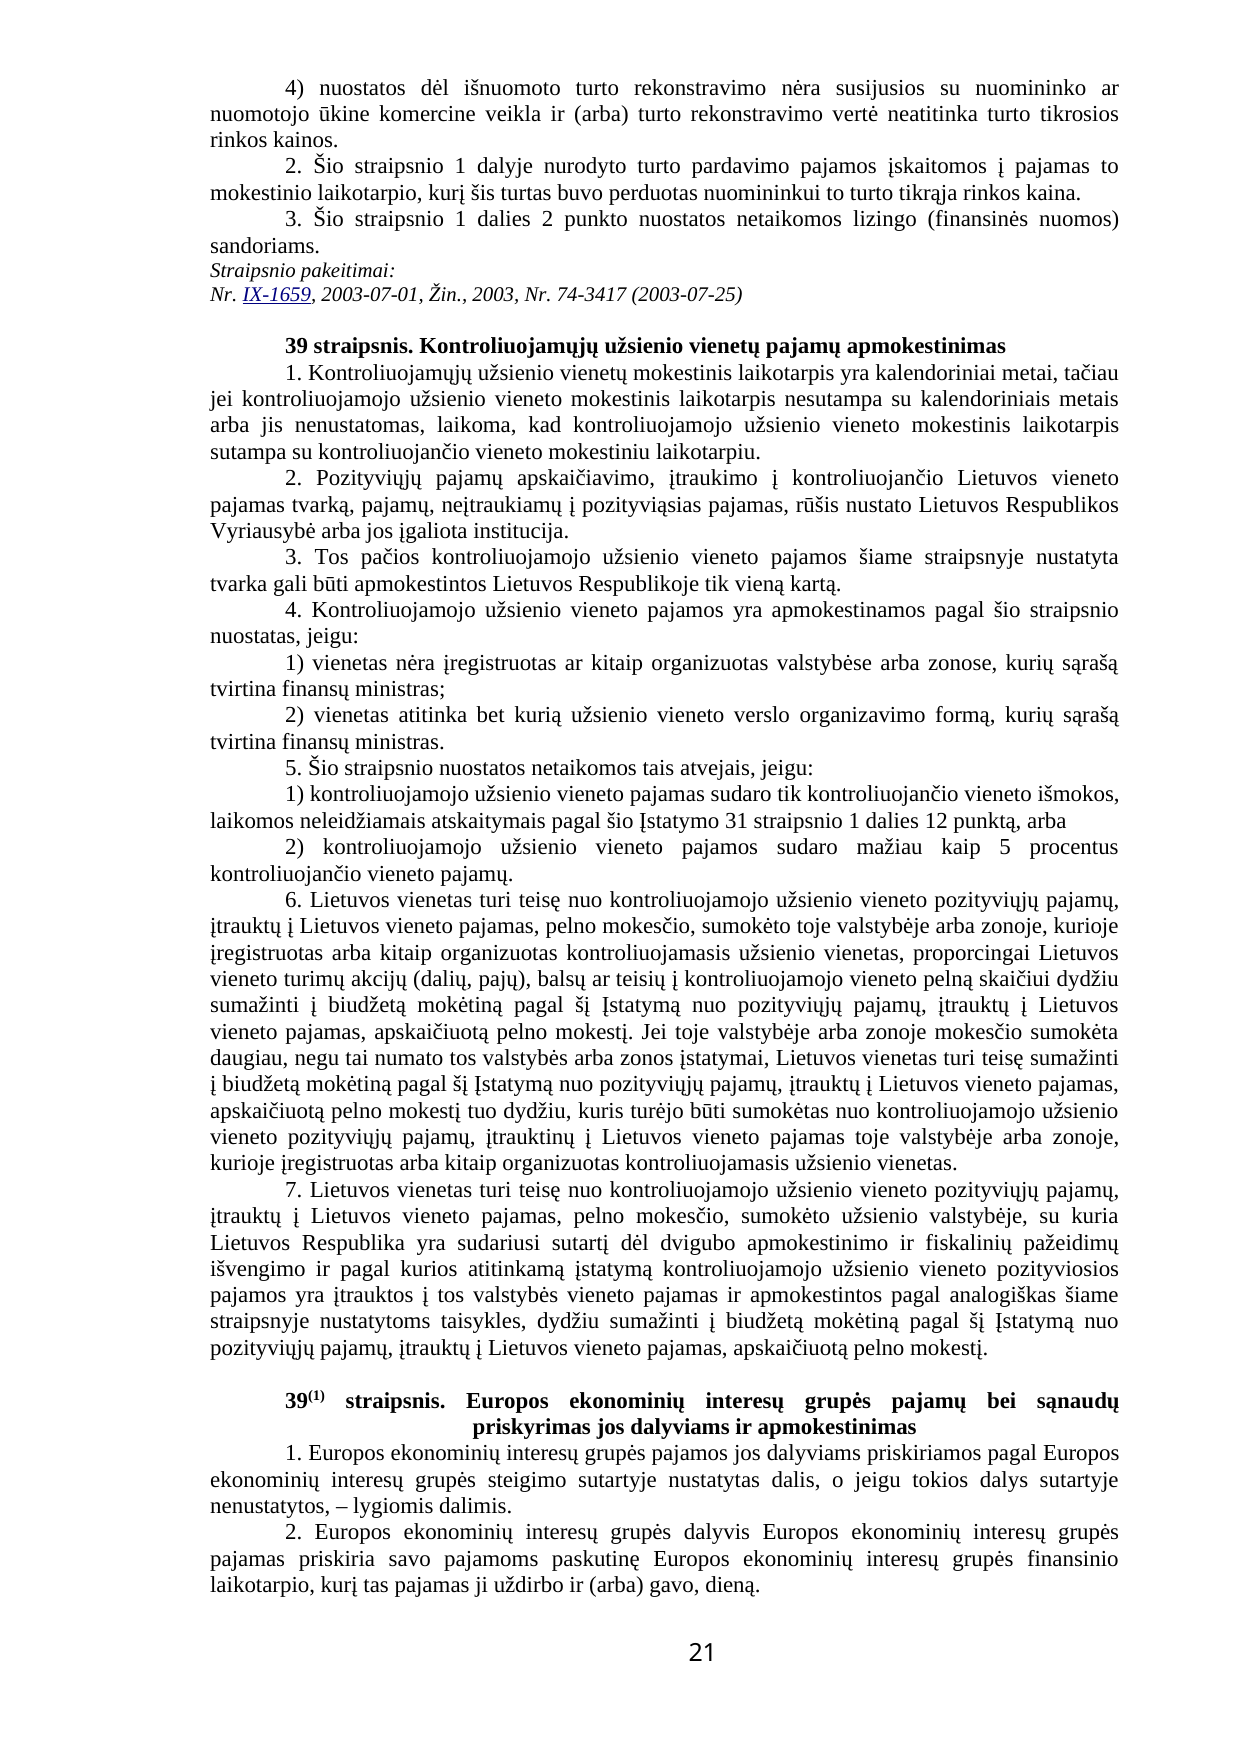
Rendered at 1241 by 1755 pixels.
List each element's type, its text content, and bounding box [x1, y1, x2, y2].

text Nr. IX-1659, 2003-07-01, Žin., 2003, Nr. 74-3417 (2003-07-25) [210, 282, 1120, 306]
text 7. Lietuvos vienetas turi teisę nuo kontroliuojamojo užsienio vieneto pozityviųjų pajamų, įtrauktų į Lietuvos vieneto pajamas, pelno mokesčio, sumokėto užsienio valstybėje, su kuria Lietuvos Respublika yra sudariusi sutartį dėl dvigubo apmokestinimo ir fiskalinių pažeidimų išvengimo ir pagal kurios atitinkamą įstatymą kontroliuojamojo užsienio vieneto pozityviosios pajamos yra įtrauktos į tos valstybės vieneto pajamas ir apmokestintos pagal analogiškas šiame straipsnyje nustatytoms taisykles, dydžiu sumažinti į biudžetą mokėtiną pagal šį Įstatymą nuo pozityviųjų pajamų, įtrauktų į Lietuvos vieneto pajamas, apskaičiuotą pelno mokestį. [210, 1176, 1120, 1360]
text 1. Europos ekonominių interesų grupės pajamos jos dalyviams priskiriamos pagal Europos ekonominių interesų grupės steigimo sutartyje nustatytas dalis, o jeigu tokios dalys sutartyje nenustatytos, – lygiomis dalimis. [210, 1439, 1120, 1518]
text 2) kontroliuojamojo užsienio vieneto pajamos sudaro mažiau kaip 5 procentus kontroliuojančio vieneto pajamų. [210, 833, 1120, 886]
text 4) nuostatos dėl išnuomoto turto rekonstravimo nėra susijusios su nuomininko ar nuomotojo ūkine komercine veikla ir (arba) turto rekonstravimo vertė neatitinka turto tikrosios rinkos kainos. [210, 73, 1120, 153]
text 2. Pozityviųjų pajamų apskaičiavimo, įtraukimo į kontroliuojančio Lietuvos vieneto pajamas tvarką, pajamų, neįtraukiamų į pozityviąsias pajamas, rūšis nustato Lietuvos Respublikos Vyriausybė arba jos įgaliota institucija. [210, 464, 1120, 543]
text 3. Šio straipsnio 1 dalies 2 punkto nuostatos netaikomos lizingo (finansinės nuomos) sandoriams. [210, 205, 1120, 258]
text 1) kontroliuojamojo užsienio vieneto pajamas sudaro tik kontroliuojančio vieneto išmokos, laikomos neleidžiamais atskaitymais pagal šio Įstatymo 31 straipsnio 1 dalies 12 punktą, arba [210, 781, 1120, 833]
text 5. Šio straipsnio nuostatos netaikomos tais atvejais, jeigu: [210, 754, 1120, 781]
text 6. Lietuvos vienetas turi teisę nuo kontroliuojamojo užsienio vieneto pozityviųjų pajamų, įtrauktų į Lietuvos vieneto pajamas, pelno mokesčio, sumokėto toje valstybėje arba zonoje, kurioje įregistruotas arba kitaip organizuotas kontroliuojamasis užsienio vienetas, proporcingai Lietuvos vieneto turimų akcijų (dalių, pajų), balsų ar teisių į kontroliuojamojo vieneto pelną skaičiui dydžiu sumažinti į biudžetą mokėtiną pagal šį Įstatymą nuo pozityviųjų pajamų, įtrauktų į Lietuvos vieneto pajamas, apskaičiuotą pelno mokestį. Jei toje valstybėje arba zonoje mokesčio sumokėta daugiau, negu tai numato tos valstybės arba zonos įstatymai, Lietuvos vienetas turi teisę sumažinti į biudžetą mokėtiną pagal šį Įstatymą nuo pozityviųjų pajamų, įtrauktų į Lietuvos vieneto pajamas, apskaičiuotą pelno mokestį tuo dydžiu, kuris turėjo būti sumokėtas nuo kontroliuojamojo užsienio vieneto pozityviųjų pajamų, įtrauktinų į Lietuvos vieneto pajamas toje valstybėje arba zonoje, kurioje įregistruotas arba kitaip organizuotas kontroliuojamasis užsienio vienetas. [210, 886, 1120, 1176]
text 1. Kontroliuojamųjų užsienio vienetų mokestinis laikotarpis yra kalendoriniai metai, tačiau jei kontroliuojamojo užsienio vieneto mokestinis laikotarpis nesutampa su kalendoriniais metais arba jis nenustatomas, laikoma, kad kontroliuojamojo užsienio vieneto mokestinis laikotarpis sutampa su kontroliuojančio vieneto mokestiniu laikotarpiu. [210, 359, 1120, 464]
text 39(1) straipsnis. Europos ekonominių interesų grupės pajamų bei sąnaudų priskyrimas jos dalyviams ir apmokestinimas [285, 1387, 1120, 1439]
text 4. Kontroliuojamojo užsienio vieneto pajamos yra apmokestinamos pagal šio straipsnio nuostatas, jeigu: [210, 596, 1120, 649]
text 2) vienetas atitinka bet kurią užsienio vieneto verslo organizavimo formą, kurių sąrašą tvirtina finansų ministras. [210, 701, 1120, 754]
text 1) vienetas nėra įregistruotas ar kitaip organizuotas valstybėse arba zonose, kurių sąrašą tvirtina finansų ministras; [210, 649, 1120, 701]
text 2. Europos ekonominių interesų grupės dalyvis Europos ekonominių interesų grupės pajamas priskiria savo pajamoms paskutinę Europos ekonominių interesų grupės finansinio laikotarpio, kurį tas pajamas ji uždirbo ir (arba) gavo, dieną. [210, 1518, 1120, 1597]
text 2. Šio straipsnio 1 dalyje nurodyto turto pardavimo pajamos įskaitomos į pajamas to mokestinio laikotarpio, kurį šis turtas buvo perduotas nuomininkui to turto tikrąja rinkos kaina. [210, 153, 1120, 205]
text Straipsnio pakeitimai: [210, 258, 1120, 282]
text 39 straipsnis. Kontroliuojamųjų užsienio vienetų pajamų apmokestinimas [210, 332, 1120, 359]
text 3. Tos pačios kontroliuojamojo užsienio vieneto pajamos šiame straipsnyje nustatyta tvarka gali būti apmokestintos Lietuvos Respublikoje tik vieną kartą. [210, 543, 1120, 596]
